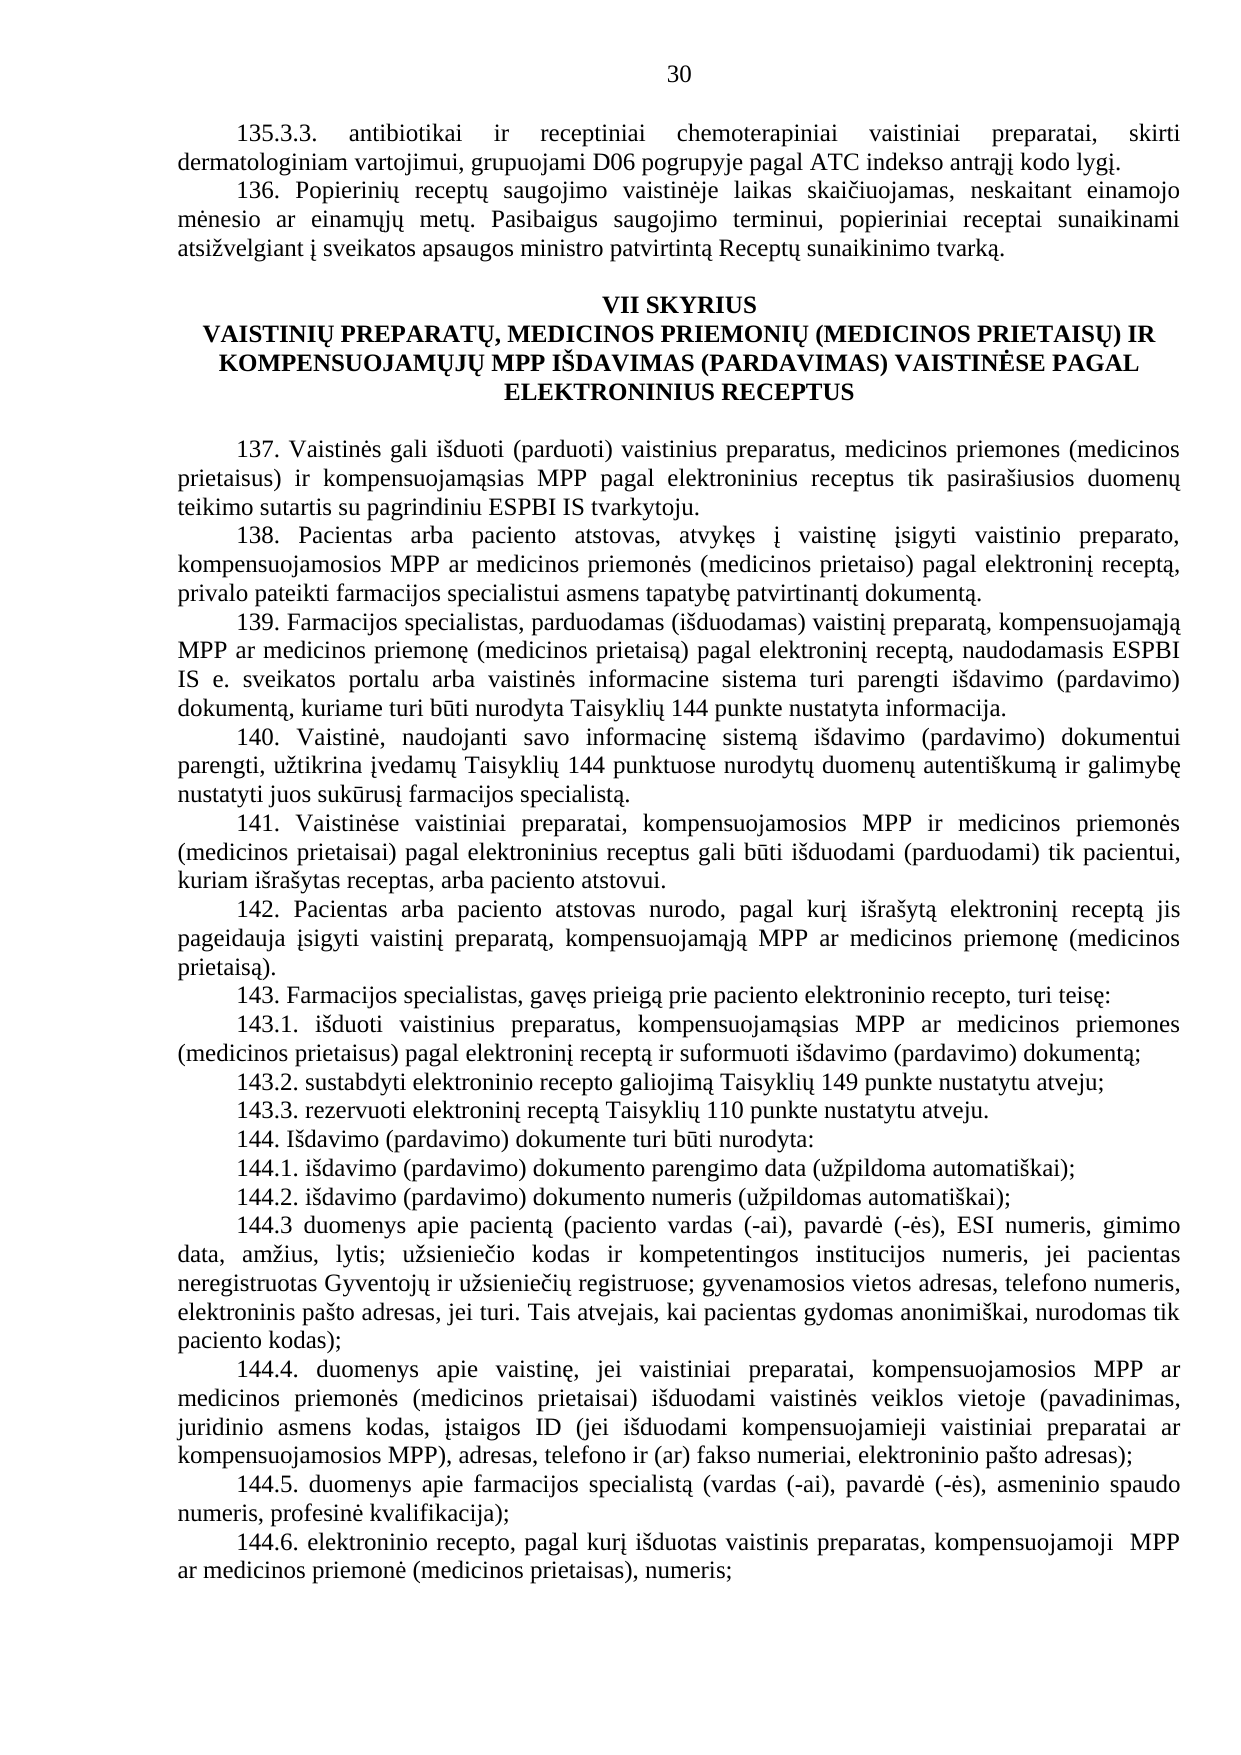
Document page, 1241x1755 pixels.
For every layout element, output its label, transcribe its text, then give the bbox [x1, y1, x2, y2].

text 141. Vaistinėse vaistiniai preparatai, kompensuojamosios MPP ir medicinos priemonės (medicinos prietaisai) pagal elektroninius receptus gali būti išduodami (parduodami) tik pacientui, kuriam išrašytas receptas, arba paciento atstovui. [177, 808, 1181, 894]
text 137. Vaistinės gali išduoti (parduoti) vaistinius preparatus, medicinos priemones (medicinos prietaisus) ir kompensuojamąsias MPP pagal elektroninius receptus tik pasirašiusios duomenų teikimo sutartis su pagrindiniu ESPBI IS tvarkytoju. [177, 434, 1181, 521]
text 135.3.3. antibiotikai ir receptiniai chemoterapiniai vaistiniai preparatai, skirti dermatologiniam vartojimui, grupuojami D06 pogrupyje pagal ATC indekso antrąjį kodo lygį. [177, 118, 1181, 176]
text 144.4. duomenys apie vaistinę, jei vaistiniai preparatai, kompensuojamosios MPP ar medicinos priemonės (medicinos prietaisai) išduodami vaistinės veiklos vietoje (pavadinimas, juridinio asmens kodas, įstaigos ID (jei išduodami kompensuojamieji vaistiniai preparatai ar kompensuojamosios MPP), adresas, telefono ir (ar) fakso numeriai, elektroninio pašto adresas); [177, 1354, 1181, 1469]
text 138. Pacientas arba paciento atstovas, atvykęs į vaistinę įsigyti vaistinio preparato, kompensuojamosios MPP ar medicinos priemonės (medicinos prietaiso) pagal elektroninį receptą, privalo pateikti farmacijos specialistui asmens tapatybę patvirtinantį dokumentą. [177, 521, 1181, 607]
text 143.2. sustabdyti elektroninio recepto galiojimą Taisyklių 149 punkte nustatytu atveju; [177, 1067, 1181, 1096]
text 142. Pacientas arba paciento atstovas nurodo, pagal kurį išrašytą elektroninį receptą jis pageidauja įsigyti vaistinį preparatą, kompensuojamąją MPP ar medicinos priemonę (medicinos prietaisą). [177, 894, 1181, 981]
text VII SKYRIUS [177, 291, 1181, 319]
text 144.6. elektroninio recepto, pagal kurį išduotas vaistinis preparatas, kompensuojamoji MPP ar medicinos priemonė (medicinos prietaisas), numeris; [177, 1527, 1181, 1584]
text 143. Farmacijos specialistas, gavęs prieigą prie paciento elektroninio recepto, turi teisę: [177, 981, 1181, 1009]
text 143.1. išduoti vaistinius preparatus, kompensuojamąsias MPP ar medicinos priemones (medicinos prietaisus) pagal elektroninį receptą ir suformuoti išdavimo (pardavimo) dokumentą; [177, 1009, 1181, 1067]
text 140. Vaistinė, naudojanti savo informacinę sistemą išdavimo (pardavimo) dokumentui parengti, užtikrina įvedamų Taisyklių 144 punktuose nurodytų duomenų autentiškumą ir galimybę nustatyti juos sukūrusį farmacijos specialistą. [177, 722, 1181, 808]
text 144.2. išdavimo (pardavimo) dokumento numeris (užpildomas automatiškai); [177, 1182, 1181, 1211]
text 136. Popierinių receptų saugojimo vaistinėje laikas skaičiuojamas, neskaitant einamojo mėnesio ar einamųjų metų. Pasibaigus saugojimo terminui, popieriniai receptai sunaikinami atsižvelgiant į sveikatos apsaugos ministro patvirtintą Receptų sunaikinimo tvarką. [177, 176, 1181, 262]
text 144.1. išdavimo (pardavimo) dokumento parengimo data (užpildoma automatiškai); [177, 1153, 1181, 1182]
text 144.3 duomenys apie pacientą (paciento vardas (-ai), pavardė (-ės), ESI numeris, gimimo data, amžius, lytis; užsieniečio kodas ir kompetentingos institucijos numeris, jei pacientas neregistruotas Gyventojų ir užsieniečių registruose; gyvenamosios vietos adresas, telefono numeris, elektroninis pašto adresas, jei turi. Tais atvejais, kai pacientas gydomas anonimiškai, nurodomas tik paciento kodas); [177, 1211, 1181, 1354]
text 144. Išdavimo (pardavimo) dokumente turi būti nurodyta: [177, 1124, 1181, 1153]
text 139. Farmacijos specialistas, parduodamas (išduodamas) vaistinį preparatą, kompensuojamąją MPP ar medicinos priemonę (medicinos prietaisą) pagal elektroninį receptą, naudodamasis ESPBI IS e. sveikatos portalu arba vaistinės informacine sistema turi parengti išdavimo (pardavimo) dokumentą, kuriame turi būti nurodyta Taisyklių 144 punkte nustatyta informacija. [177, 607, 1181, 722]
text 144.5. duomenys apie farmacijos specialistą (vardas (-ai), pavardė (-ės), asmeninio spaudo numeris, profesinė kvalifikacija); [177, 1469, 1181, 1527]
text 143.3. rezervuoti elektroninį receptą Taisyklių 110 punkte nustatytu atveju. [177, 1096, 1181, 1124]
text VAISTINIŲ PREPARATŲ, MEDICINOS PRIEMONIŲ (MEDICINOS PRIETAISŲ) IR KOMPENSUOJAMŲJŲ MPP IŠDAVIMAS (PARDAVIMAS) VAISTINĖSE PAGAL ELEKTRONINIUS RECEPTUS [177, 319, 1181, 406]
